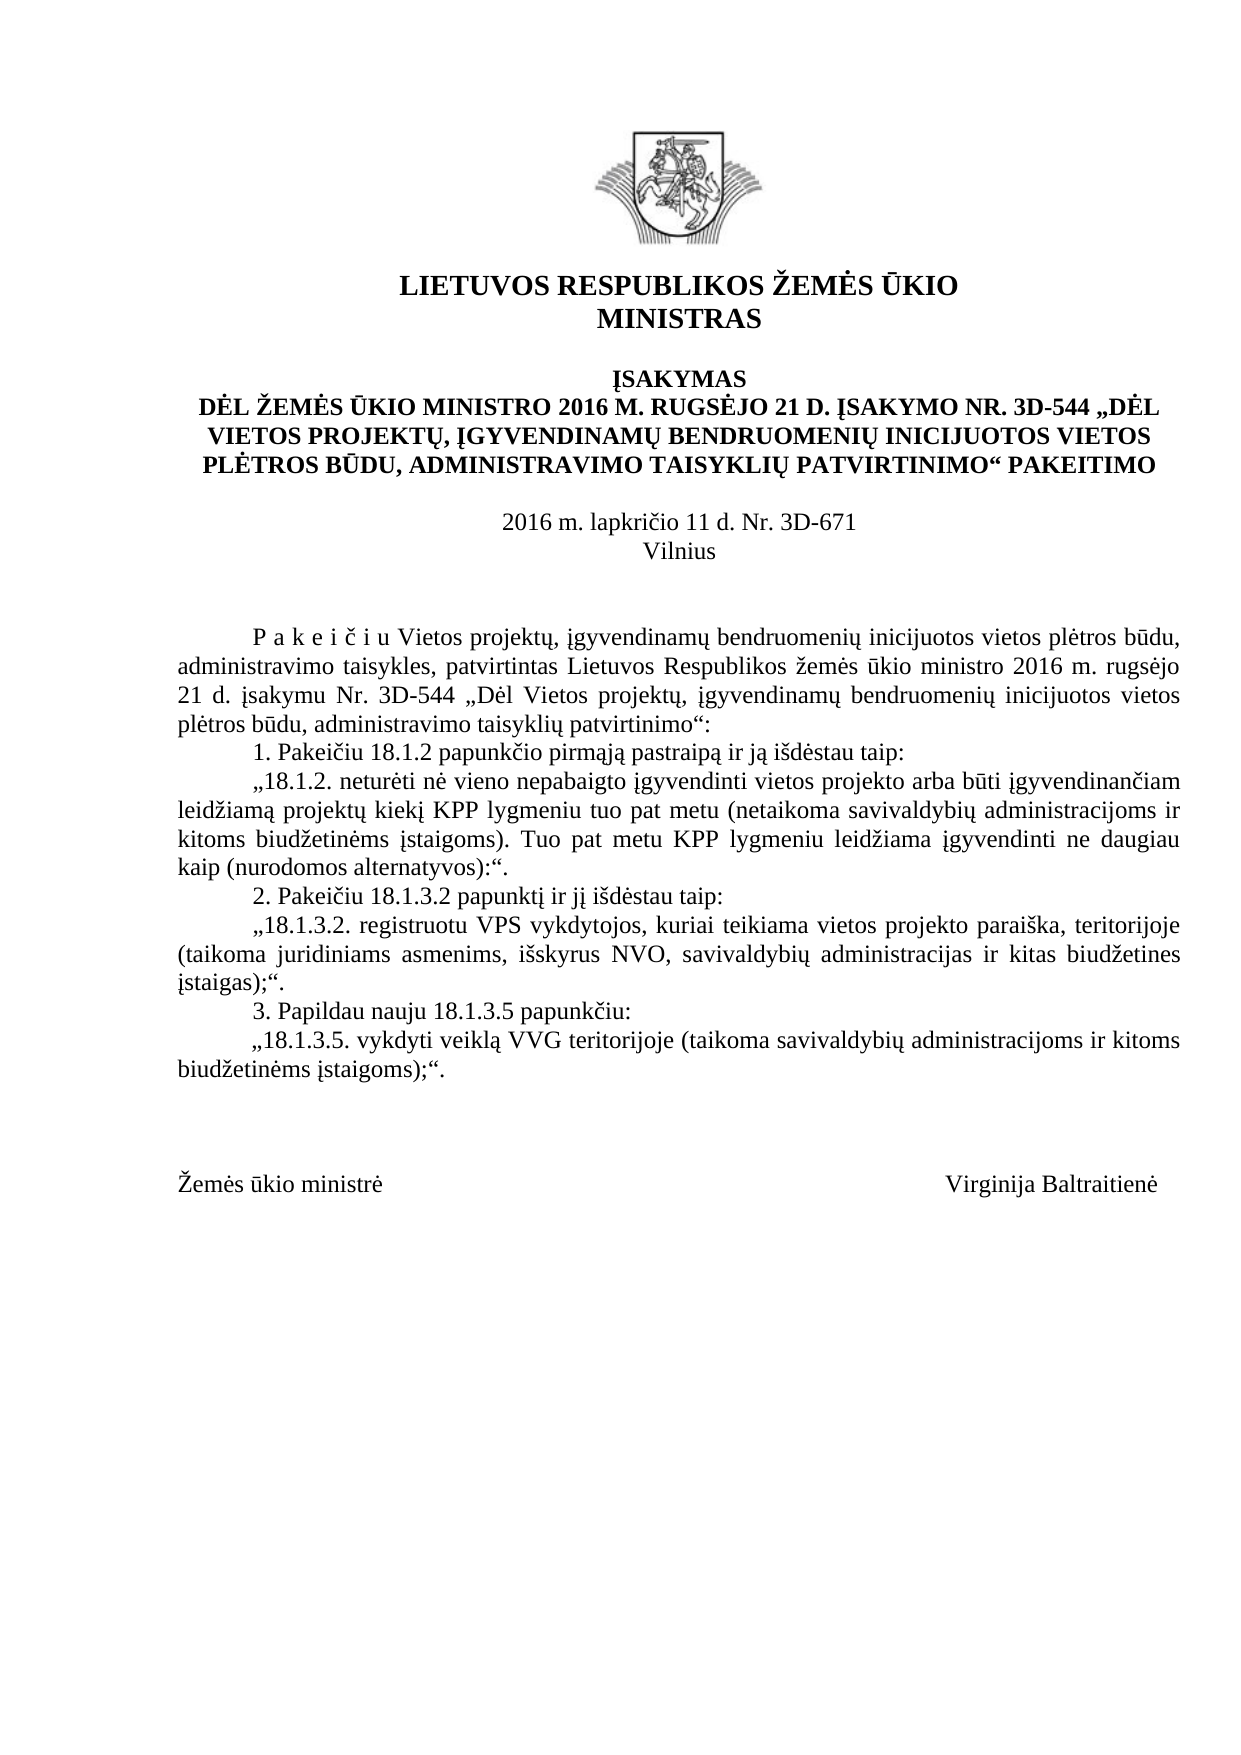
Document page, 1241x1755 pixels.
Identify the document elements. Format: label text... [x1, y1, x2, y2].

text Vilnius [177, 536, 1181, 565]
text „18.1.3.2. registruotu VPS vykdytojos, kuriai teikiama vietos projekto paraiška, teritorijoje (taikoma juridiniams asmenims, išskyrus NVO, savivaldybių administracijas ir kitas biudžetines įstaigas);“. [177, 910, 1181, 996]
text Žemės ūkio ministrė Virginija Baltraitienė [177, 1169, 1181, 1197]
text 1. Pakeičiu 18.1.2 papunkčio pirmąją pastraipą ir ją išdėstau taip: [177, 737, 1181, 766]
text LIETUVOS RESPUBLIKOS ŽEMĖS ŪKIO [177, 268, 1181, 301]
text 2016 m. lapkričio 11 d. Nr. 3D-671 [177, 507, 1181, 536]
text DĖL ŽEMĖS ŪKIO MINISTRO 2016 M. RUGSĖJO 21 D. ĮSAKYMO NR. 3D-544 „DĖL VIETOS PROJEKTŲ, ĮGYVENDINAMŲ BENDRUOMENIŲ INICIJUOTOS VIETOS PLĖTROS BŪDU, ADMINISTRAVIMO TAISYKLIŲ PATVIRTINIMO“ PAKEITIMO [177, 392, 1181, 479]
text ĮSAKYMAS [177, 364, 1181, 392]
text P a k e i č i u Vietos projektų, įgyvendinamų bendruomenių inicijuotos vietos plėtros būdu, administravimo taisykles, patvirtintas Lietuvos Respublikos žemės ūkio ministro 2016 m. rugsėjo 21 d. įsakymu Nr. 3D-544 „Dėl Vietos projektų, įgyvendinamų bendruomenių inicijuotos vietos plėtros būdu, administravimo taisyklių patvirtinimo“: [177, 622, 1181, 737]
text „18.1.2. neturėti nė vieno nepabaigto įgyvendinti vietos projekto arba būti įgyvendinančiam leidžiamą projektų kiekį KPP lygmeniu tuo pat metu (netaikoma savivaldybių administracijoms ir kitoms biudžetinėms įstaigoms). Tuo pat metu KPP lygmeniu leidžiama įgyvendinti ne daugiau kaip (nurodomos alternatyvos):“. [177, 766, 1181, 881]
text 2. Pakeičiu 18.1.3.2 papunktį ir jį išdėstau taip: [177, 881, 1181, 910]
text „18.1.3.5. vykdyti veiklą VVG teritorijoje (taikoma savivaldybių administracijoms ir kitoms biudžetinėms įstaigoms);“. [177, 1025, 1181, 1082]
text MINISTRAS [177, 301, 1181, 335]
text 3. Papildau nauju 18.1.3.5 papunkčiu: [177, 996, 1181, 1025]
